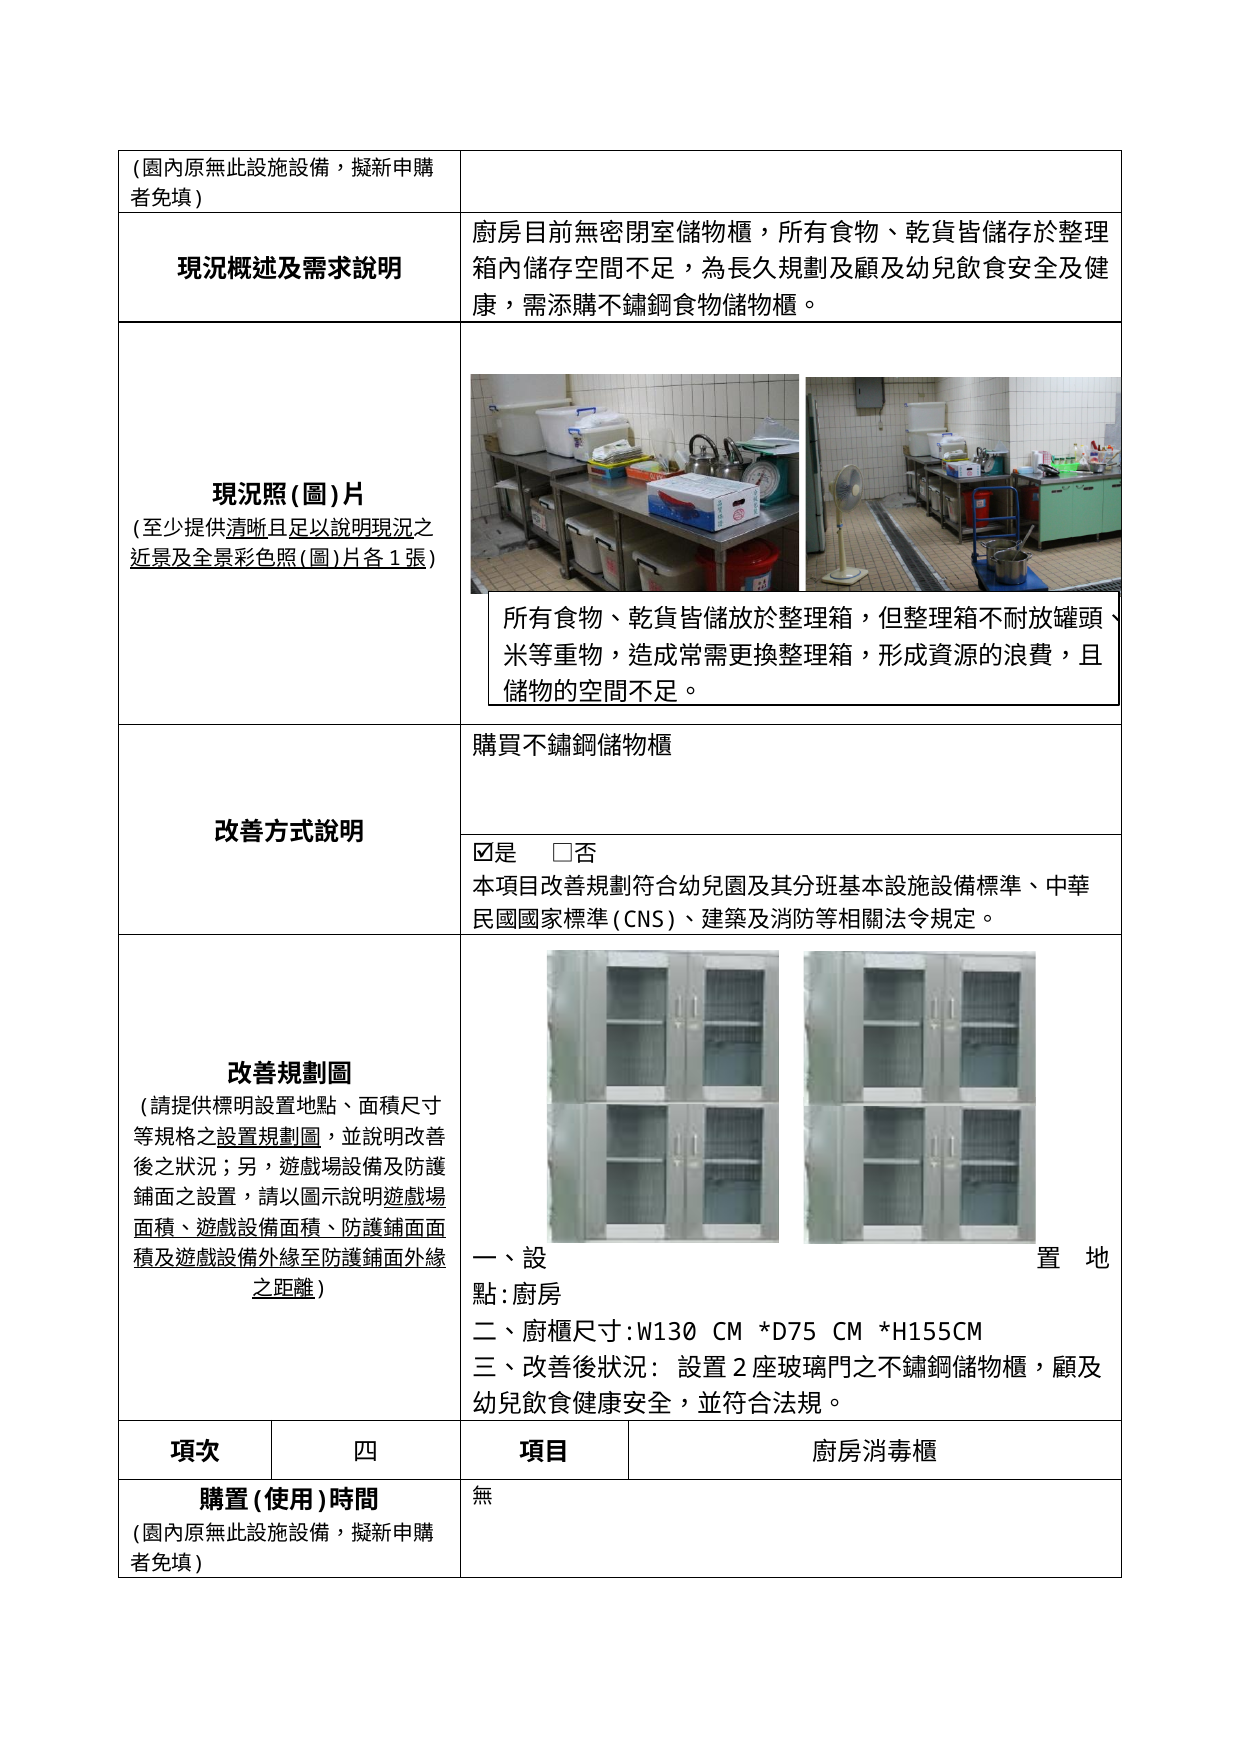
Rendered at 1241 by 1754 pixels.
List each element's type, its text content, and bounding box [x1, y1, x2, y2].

table_cell 四 [272, 1421, 460, 1479]
table_cell 現況概述及需求說明 [119, 213, 460, 321]
table_cell 一、設置地點:廚房 二、廚櫃尺寸:W130 CM *D75 CM *H155CM 三、改善後狀況: 設置2座玻璃門之不鏽鋼儲物櫃，顧及幼兒飲食健康安全，並符合法規。 [461, 935, 1121, 1420]
table_cell ☑是 □否 本項目改善規劃符合幼兒園及其分班基本設施設備標準、中華民國國家標準(CNS)、建築及消防等相關法令規定。 [461, 835, 1121, 934]
table_cell 改善規劃圖 (請提供標明設置地點、面積尺寸等規格之設置規劃圖，並說明改善後之狀況；另，遊戲場設備及防護鋪面之設置，請以圖示說明遊戲場面積、遊戲設備面積、防護鋪面面積及遊戲設備外緣至防護鋪面外緣之距離) [119, 935, 460, 1420]
table_cell 廚房消毒櫃 [629, 1421, 1121, 1479]
table_cell [461, 323, 1121, 724]
table_cell 無 [461, 1480, 1121, 1577]
table_cell 項次 [119, 1421, 271, 1479]
table_cell (園內原無此設施設備，擬新申購者免填) [119, 151, 460, 212]
table_cell 購置(使用)時間 (園內原無此設施設備，擬新申購者免填) [119, 1480, 460, 1577]
table_cell 項目 [461, 1421, 628, 1479]
table_cell [461, 151, 1121, 212]
table_cell 購買不鏽鋼儲物櫃 [461, 725, 1121, 833]
table_cell 廚房目前無密閉室儲物櫃，所有食物、乾貨皆儲存於整理箱內儲存空間不足，為長久規劃及顧及幼兒飲食安全及健康，需添購不鏽鋼食物儲物櫃。 [461, 213, 1121, 321]
table_cell 改善方式說明 [119, 725, 460, 934]
table_cell 現況照(圖)片 (至少提供清晰且足以說明現況之近景及全景彩色照(圖)片各1張) [119, 323, 460, 724]
